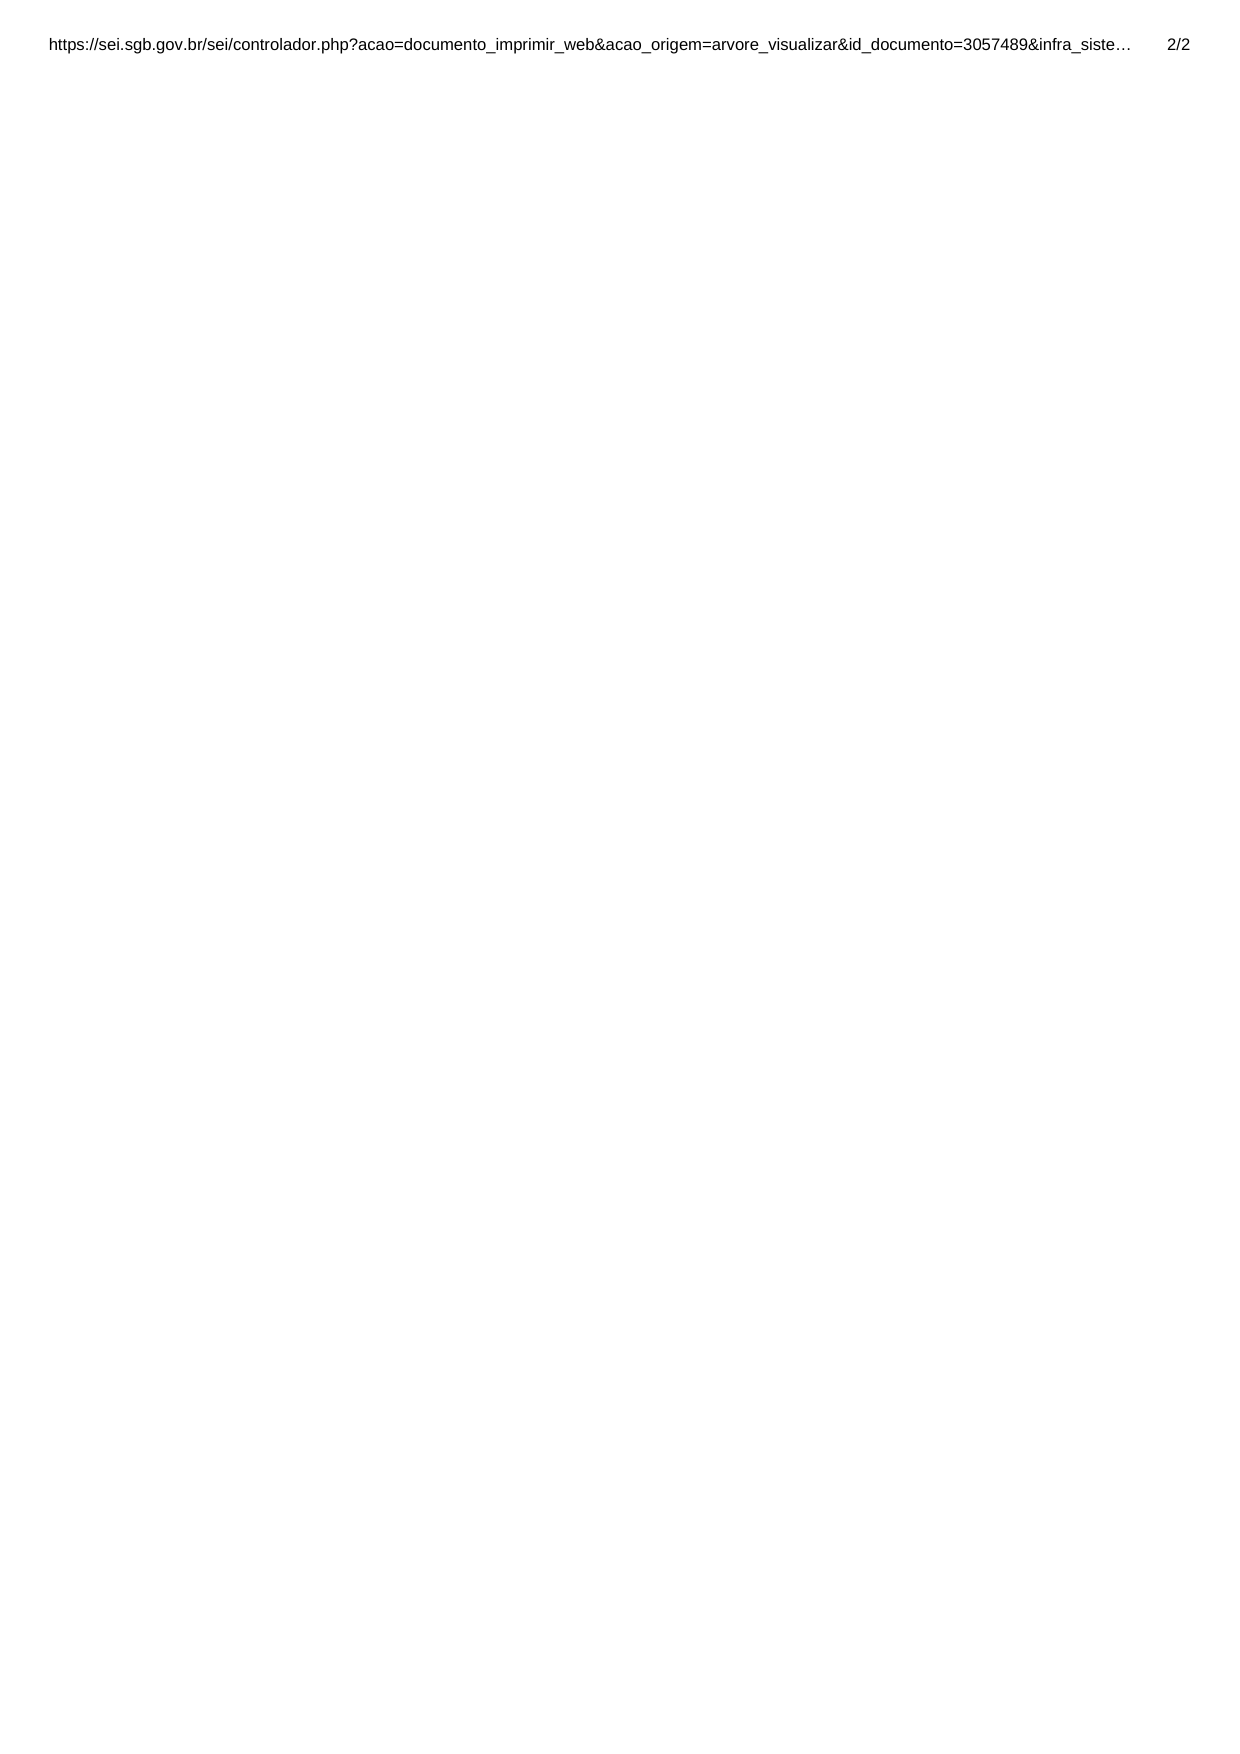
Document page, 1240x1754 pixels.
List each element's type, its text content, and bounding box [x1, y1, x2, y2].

text https://sei.sgb.gov.br/sei/controlador.php?acao=documento_imprimir_web&acao_origem=arvore_visualizar&id_documento=3057489&infra_siste… 2/2 [48, 35, 1190, 54]
